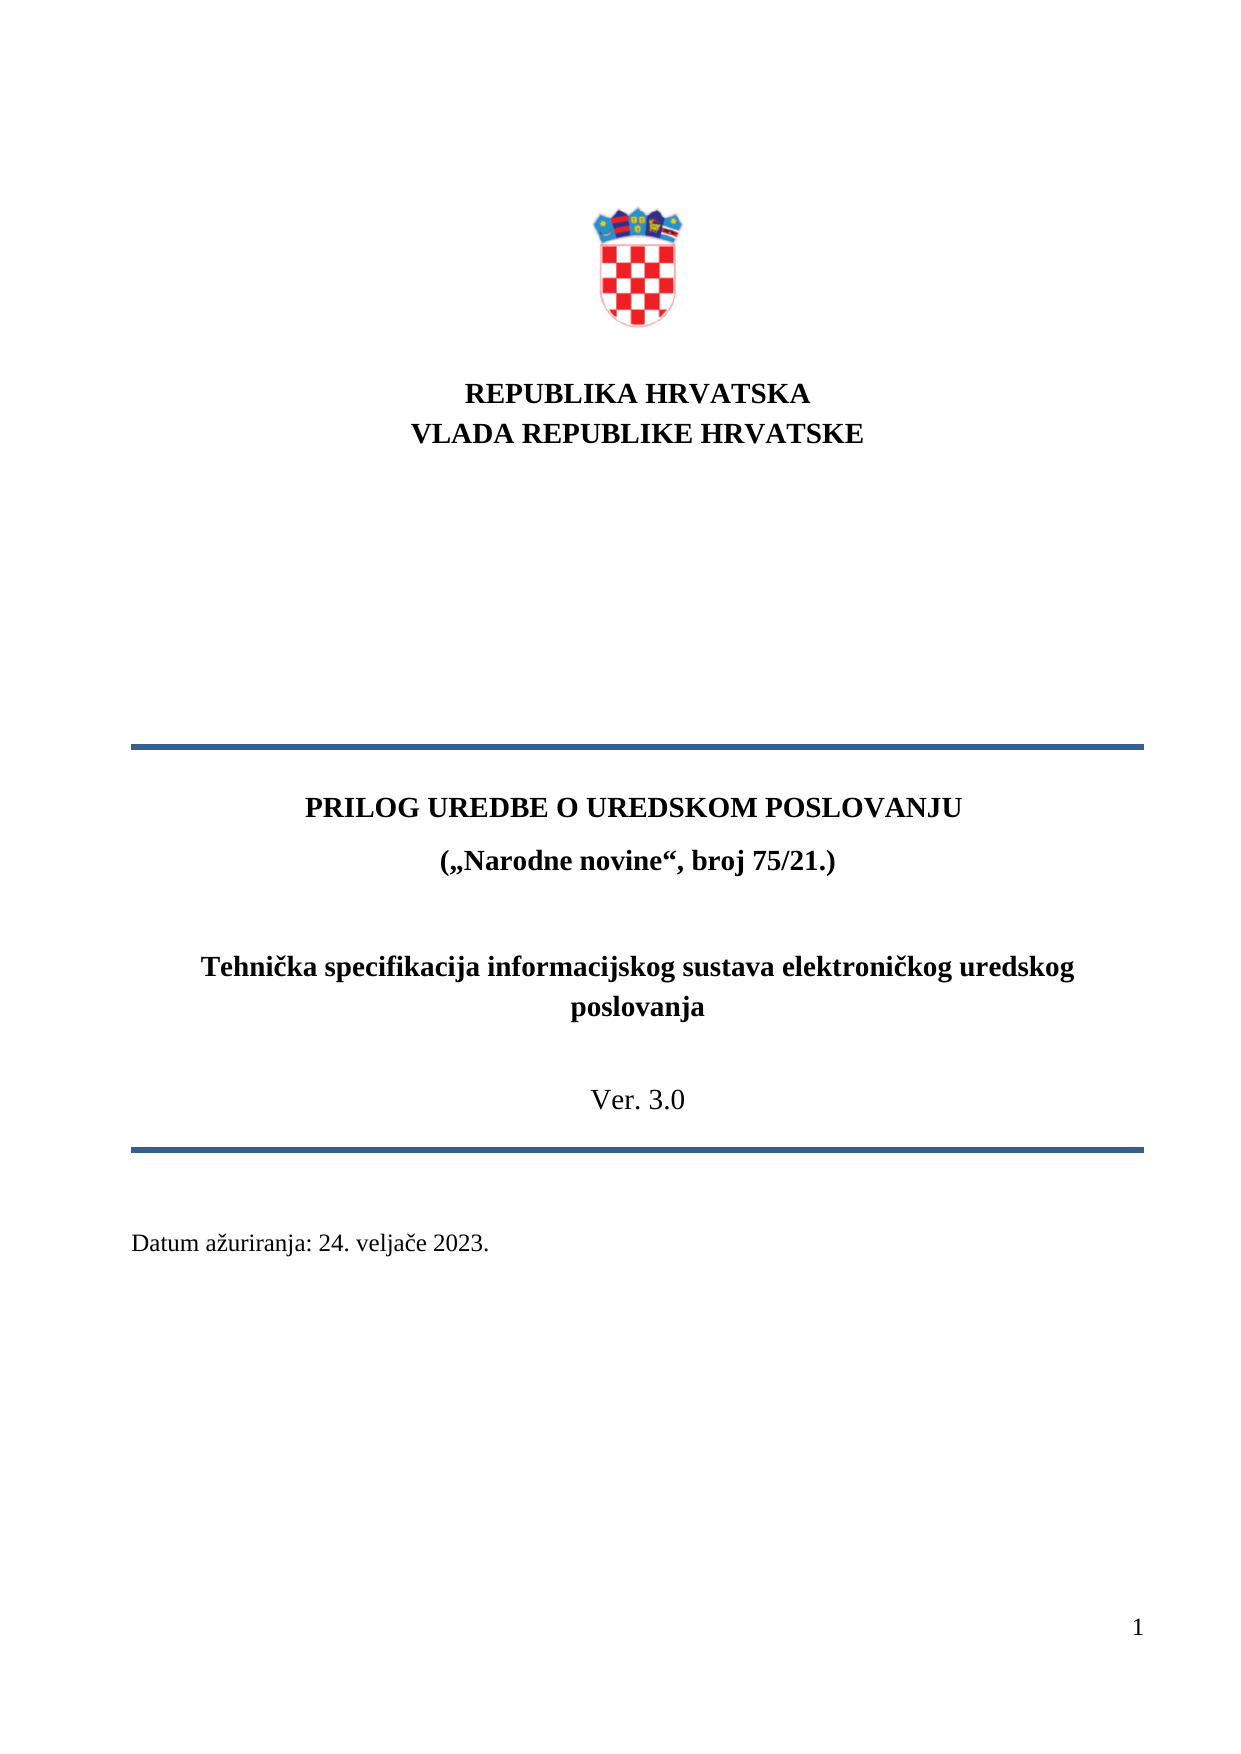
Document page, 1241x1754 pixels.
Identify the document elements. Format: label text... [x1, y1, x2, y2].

text Tehnička specifikacija informacijskog sustava elektroničkog uredskog poslovanja [131, 949, 1144, 1022]
title REPUBLIKA HRVATSKA VLADA REPUBLIKE HRVATSKE [131, 376, 1144, 450]
text („Narodne novine“, broj 75/21.) [131, 843, 1144, 877]
text PRILOG UREDBE O UREDSKOM POSLOVANJU [131, 791, 1144, 824]
text Datum ažuriranja: 24. veljače 2023. [131, 1228, 1144, 1257]
title Ver. 3.0 [131, 1082, 1144, 1147]
